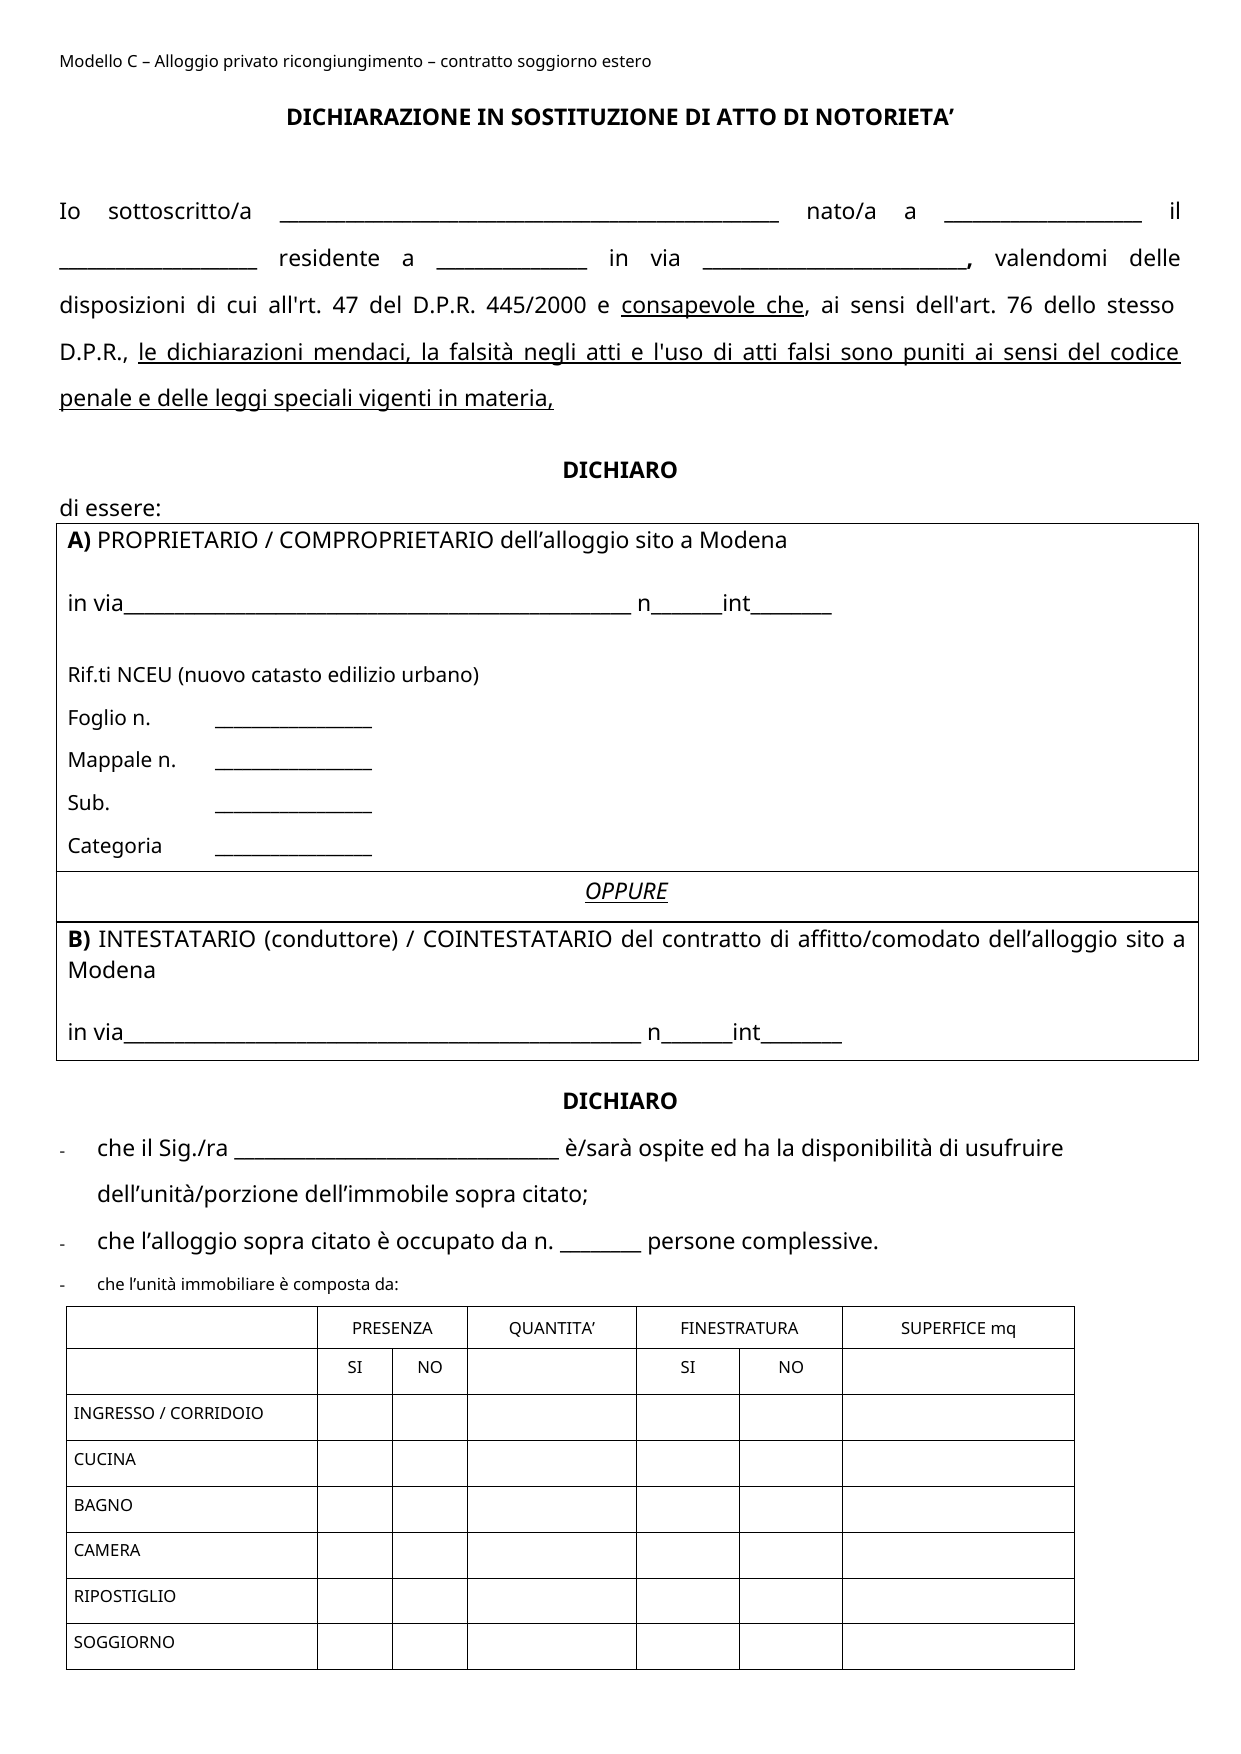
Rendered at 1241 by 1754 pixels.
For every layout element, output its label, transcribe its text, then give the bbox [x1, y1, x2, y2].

table_cell NO [393, 1349, 467, 1394]
table_header A) PROPRIETARIO / COMPROPRIETARIO dell’alloggio sito a Modena in via__________________________________________________ n_______int________ Rif.ti NCEU (nuovo catasto edilizio urbano) Foglio n. _________________ Mappale n. _________________ Sub. _________________ Categoria _________________ [57, 524, 1198, 871]
table_header QUANTITA’ [468, 1307, 636, 1348]
text Io sottoscritto/a _____________________________________________________ nato/a a _____________________ il _____________________ residente a ________________ in via ____________________________, valendomi delle disposizioni di cui all'rt. 47 del D.P.R. 445/2000 e consapevole che, ai sensi dell'art. 76 dello stesso D.P.R., le dichiarazioni mendaci, la falsità negli atti e l'uso di atti falsi sono puniti ai sensi del codice penale e delle leggi speciali vigenti in materia, [59, 195, 1181, 413]
table_cell B) INTESTATARIO (conduttore) / COINTESTATARIO del contratto di affitto/comodato dell’alloggio sito a Modena in via___________________________________________________ n_______int________ [57, 923, 1198, 1059]
table_cell [843, 1624, 1074, 1669]
table_cell [318, 1579, 392, 1623]
table_header FINESTRATURA [637, 1307, 842, 1348]
table_cell [637, 1487, 739, 1532]
table_cell [740, 1395, 842, 1440]
table_cell [468, 1624, 636, 1669]
subtitle DICHIARO [59, 454, 1181, 485]
table_cell [740, 1487, 842, 1532]
table_cell [637, 1395, 739, 1440]
text DICHIARO [59, 1084, 1181, 1116]
list che l’unità immobiliare è composta da: [59, 1272, 1181, 1295]
table_cell NO [740, 1349, 842, 1394]
table_cell [393, 1533, 467, 1577]
table_cell SI [637, 1349, 739, 1394]
table_cell [393, 1579, 467, 1623]
table_cell [318, 1624, 392, 1669]
table_cell [843, 1395, 1074, 1440]
table_cell INGRESSO / CORRIDOIO [67, 1395, 317, 1440]
table_cell [468, 1349, 636, 1394]
table_cell [843, 1579, 1074, 1623]
table_header [67, 1307, 317, 1348]
table_cell [740, 1624, 842, 1669]
table_cell OPPURE [57, 872, 1198, 921]
table_cell RIPOSTIGLIO [67, 1579, 317, 1623]
table_cell BAGNO [67, 1487, 317, 1532]
table_cell [318, 1441, 392, 1486]
subtitle DICHIARAZIONE IN SOSTITUZIONE DI ATTO DI NOTORIETA’ [59, 101, 1181, 132]
table_header SUPERFICE mq [843, 1307, 1074, 1348]
table_cell [318, 1395, 392, 1440]
table_cell [637, 1533, 739, 1577]
table_cell [393, 1487, 467, 1532]
text di essere: [59, 492, 1181, 523]
table_cell CAMERA [67, 1533, 317, 1577]
table_cell [740, 1533, 842, 1577]
list che l’alloggio sopra citato è occupato da n. ________ persone complessive. [59, 1225, 1181, 1256]
table_cell SOGGIORNO [67, 1624, 317, 1669]
table_cell [843, 1441, 1074, 1486]
table_cell [318, 1533, 392, 1577]
table_cell [393, 1624, 467, 1669]
table_cell [67, 1349, 317, 1394]
table_cell SI [318, 1349, 392, 1394]
table_cell [740, 1441, 842, 1486]
table_cell [468, 1579, 636, 1623]
table_cell [843, 1487, 1074, 1532]
table_cell [637, 1579, 739, 1623]
table_cell [393, 1441, 467, 1486]
table_cell [468, 1441, 636, 1486]
table_cell [393, 1395, 467, 1440]
subtitle Modello C – Alloggio privato ricongiungimento – contratto soggiorno estero [59, 50, 1181, 73]
table_cell [637, 1624, 739, 1669]
table_cell [740, 1579, 842, 1623]
table_cell CUCINA [67, 1441, 317, 1486]
table_cell [468, 1395, 636, 1440]
table_cell [637, 1441, 739, 1486]
list che il Sig./ra ________________________________ è/sarà ospite ed ha la disponibilità di usufruire dell’unità/porzione dell’immobile sopra citato; [59, 1131, 1181, 1209]
table_cell [843, 1533, 1074, 1577]
table_cell [843, 1349, 1074, 1394]
table_cell [318, 1487, 392, 1532]
table_cell [468, 1487, 636, 1532]
table_header PRESENZA [318, 1307, 467, 1348]
table_cell [468, 1533, 636, 1577]
